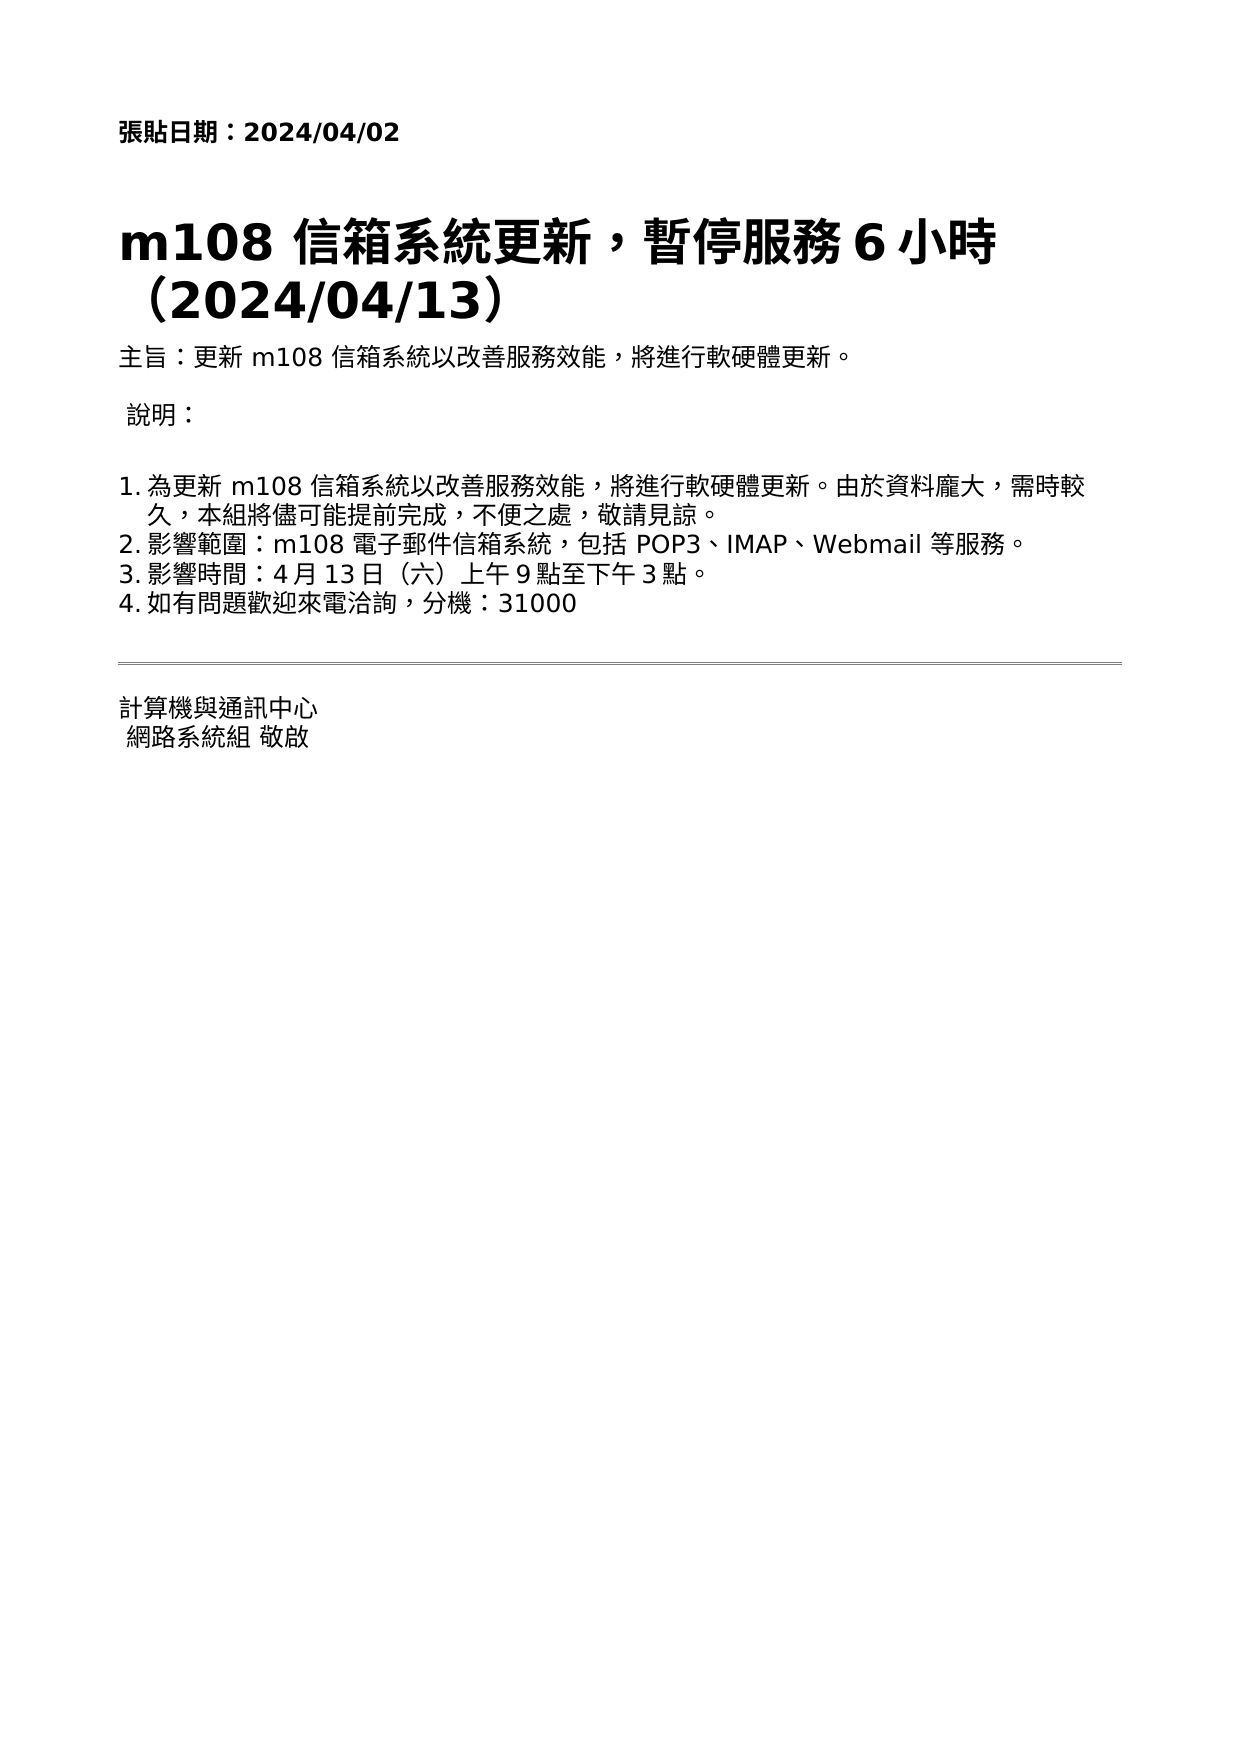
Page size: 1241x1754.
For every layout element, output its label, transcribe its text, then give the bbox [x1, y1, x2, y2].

subtitle m108 信箱系統更新，暫停服務6小時（2024/04/13） [118, 214, 1122, 330]
list 影響時間：4月13日（六）上午9點至下午3點。 [118, 560, 1122, 589]
text 主旨：更新 m108 信箱系統以改善服務效能，將進行軟硬體更新。 說明： [118, 343, 1122, 430]
list 影響範圍：m108 電子郵件信箱系統，包括 POP3、IMAP、Webmail 等服務。 [118, 531, 1122, 560]
list 為更新 m108 信箱系統以改善服務效能，將進行軟硬體更新。由於資料龐大，需時較久，本組將儘可能提前完成，不便之處，敬請見諒。 [118, 472, 1122, 531]
text 計算機與通訊中心 網路系統組 敬啟 [118, 694, 1122, 752]
list 如有問題歡迎來電洽詢，分機：31000 [118, 589, 1122, 618]
text 張貼日期：2024/04/02 [118, 118, 1122, 176]
